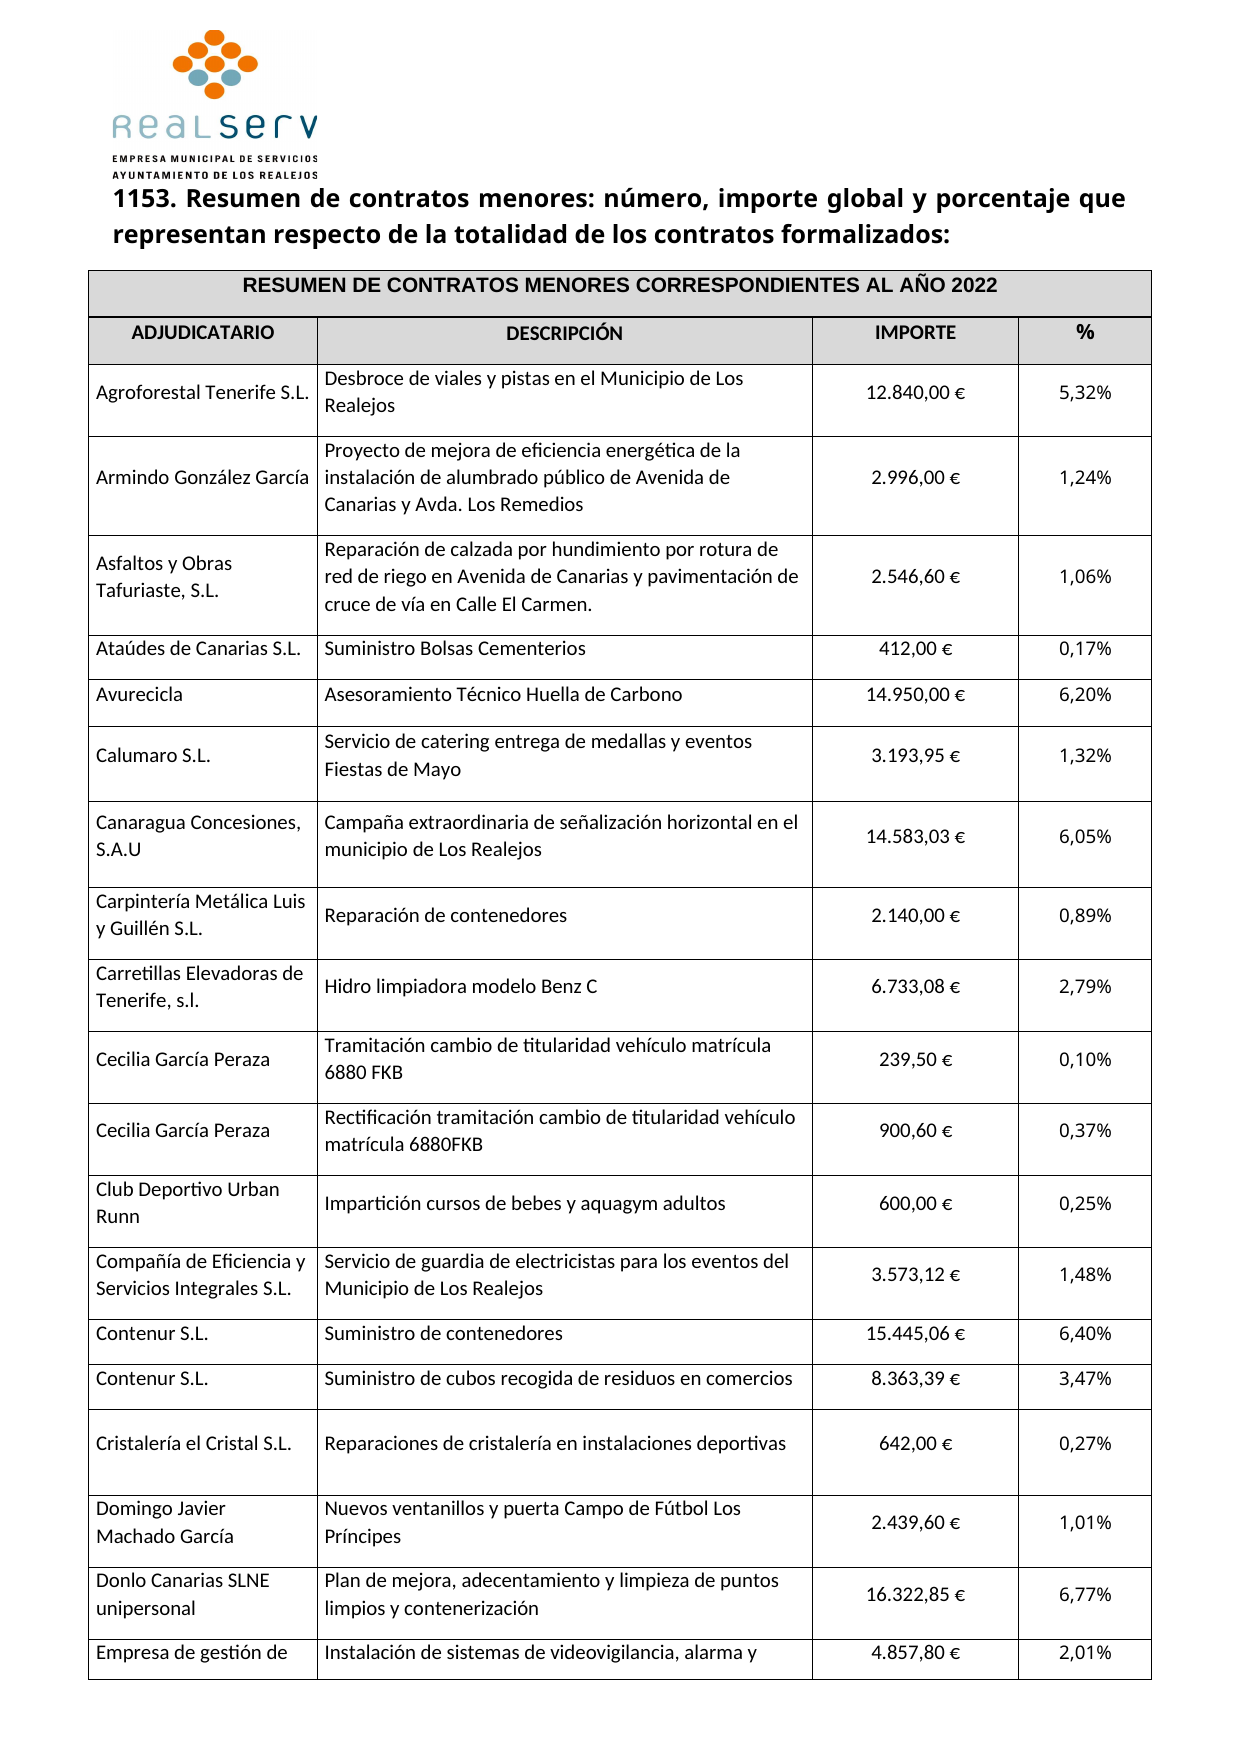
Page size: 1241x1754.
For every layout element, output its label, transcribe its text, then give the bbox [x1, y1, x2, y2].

text 1153. Resumen de contratos menores: número, importe global y porcentaje que representan respecto de la totalidad de los contratos formalizados: [112, 150, 1128, 251]
table_cell Desbroce de viales y pistas en el Municipio de Los Realejos [318, 365, 812, 436]
table_cell Carretillas Elevadoras de Tenerife, s.l. [89, 960, 317, 1031]
table_cell Hidro limpiadora modelo Benz C [318, 960, 812, 1031]
table_cell Agroforestal Tenerife S.L. [89, 365, 317, 436]
table_cell 0,25% [1019, 1176, 1151, 1247]
table_cell IMPORTE [813, 318, 1018, 364]
table_cell 1,24% [1019, 437, 1151, 535]
table_cell Compañía de Eficiencia y Servicios Integrales S.L. [89, 1248, 317, 1319]
table_cell Cecilia García Peraza [89, 1032, 317, 1103]
table_cell 2,01% [1019, 1640, 1151, 1679]
table_cell Asfaltos y Obras Tafuriaste, S.L. [89, 536, 317, 634]
table_cell 5,32% [1019, 365, 1151, 436]
table_cell 2,79% [1019, 960, 1151, 1031]
table_cell Contenur S.L. [89, 1365, 317, 1409]
table_cell 4.857,80 € [813, 1640, 1018, 1679]
table_cell Reparación de contenedores [318, 888, 812, 959]
table_cell 600,00 € [813, 1176, 1018, 1247]
table_cell Suministro Bolsas Cementerios [318, 636, 812, 679]
table_cell 0,37% [1019, 1104, 1151, 1175]
table_cell Calumaro S.L. [89, 727, 317, 801]
table_cell Club Deportivo Urban Runn [89, 1176, 317, 1247]
table_cell 6,20% [1019, 680, 1151, 726]
table_cell 642,00 € [813, 1410, 1018, 1494]
table_cell Tramitación cambio de titularidad vehículo matrícula 6880 FKB [318, 1032, 812, 1103]
table_cell 0,17% [1019, 636, 1151, 679]
table_cell Suministro de contenedores [318, 1320, 812, 1364]
table_cell Instalación de sistemas de videovigilancia, alarma y [318, 1640, 812, 1679]
table_cell Avurecicla [89, 680, 317, 726]
table_cell Servicio de catering entrega de medallas y eventos Fiestas de Mayo [318, 727, 812, 801]
table_cell Plan de mejora, adecentamiento y limpieza de puntos limpios y contenerización [318, 1568, 812, 1638]
table_cell 2.439,60 € [813, 1496, 1018, 1567]
table_cell 6,77% [1019, 1568, 1151, 1638]
table_cell 2.546,60 € [813, 536, 1018, 634]
table_cell 0,27% [1019, 1410, 1151, 1494]
table_cell Rectificación tramitación cambio de titularidad vehículo matrícula 6880FKB [318, 1104, 812, 1175]
table_cell Proyecto de mejora de eficiencia energética de la instalación de alumbrado público de Avenida de Canarias y Avda. Los Remedios [318, 437, 812, 535]
table_cell 3.573,12 € [813, 1248, 1018, 1319]
table_cell Impartición cursos de bebes y aquagym adultos [318, 1176, 812, 1247]
table_cell Armindo González García [89, 437, 317, 535]
table_cell 12.840,00 € [813, 365, 1018, 436]
table_cell Nuevos ventanillos y puerta Campo de Fútbol Los Príncipes [318, 1496, 812, 1567]
table_cell 16.322,85 € [813, 1568, 1018, 1638]
table_cell 239,50 € [813, 1032, 1018, 1103]
table_cell Canaragua Concesiones, S.A.U [89, 802, 317, 887]
table_cell ADJUDICATARIO [89, 318, 317, 364]
table_cell 6,05% [1019, 802, 1151, 887]
table_cell 3.193,95 € [813, 727, 1018, 801]
table_cell 3,47% [1019, 1365, 1151, 1409]
table_cell Campaña extraordinaria de señalización horizontal en el municipio de Los Realejos [318, 802, 812, 887]
table_cell Donlo Canarias SLNE unipersonal [89, 1568, 317, 1638]
table_header RESUMEN DE CONTRATOS MENORES CORRESPONDIENTES AL AÑO 2022 [89, 271, 1151, 316]
table_cell 412,00 € [813, 636, 1018, 679]
table_cell % [1019, 318, 1151, 364]
table_cell 0,10% [1019, 1032, 1151, 1103]
table_cell 8.363,39 € [813, 1365, 1018, 1409]
table_cell 0,89% [1019, 888, 1151, 959]
table_cell Contenur S.L. [89, 1320, 317, 1364]
table_cell Carpintería Metálica Luis y Guillén S.L. [89, 888, 317, 959]
table_cell 6.733,08 € [813, 960, 1018, 1031]
table_cell Suministro de cubos recogida de residuos en comercios [318, 1365, 812, 1409]
table_cell Reparaciones de cristalería en instalaciones deportivas [318, 1410, 812, 1494]
table_cell Domingo Javier Machado García [89, 1496, 317, 1567]
table_cell 900,60 € [813, 1104, 1018, 1175]
table_cell 15.445,06 € [813, 1320, 1018, 1364]
table_cell 2.996,00 € [813, 437, 1018, 535]
table_cell DESCRIPCIÓN [318, 318, 812, 364]
table_cell Empresa de gestión de [89, 1640, 317, 1679]
table_cell Reparación de calzada por hundimiento por rotura de red de riego en Avenida de Canarias y pavimentación de cruce de vía en Calle El Carmen. [318, 536, 812, 634]
table_cell Servicio de guardia de electricistas para los eventos del Municipio de Los Realejos [318, 1248, 812, 1319]
table_cell Ataúdes de Canarias S.L. [89, 636, 317, 679]
table_cell 6,40% [1019, 1320, 1151, 1364]
table_cell 1,48% [1019, 1248, 1151, 1319]
table_cell Asesoramiento Técnico Huella de Carbono [318, 680, 812, 726]
table_cell Cristalería el Cristal S.L. [89, 1410, 317, 1494]
table_cell Cecilia García Peraza [89, 1104, 317, 1175]
table_cell 2.140,00 € [813, 888, 1018, 959]
table_cell 1,32% [1019, 727, 1151, 801]
table_cell 1,01% [1019, 1496, 1151, 1567]
table_cell 14.950,00 € [813, 680, 1018, 726]
table_cell 14.583,03 € [813, 802, 1018, 887]
table_cell 1,06% [1019, 536, 1151, 634]
